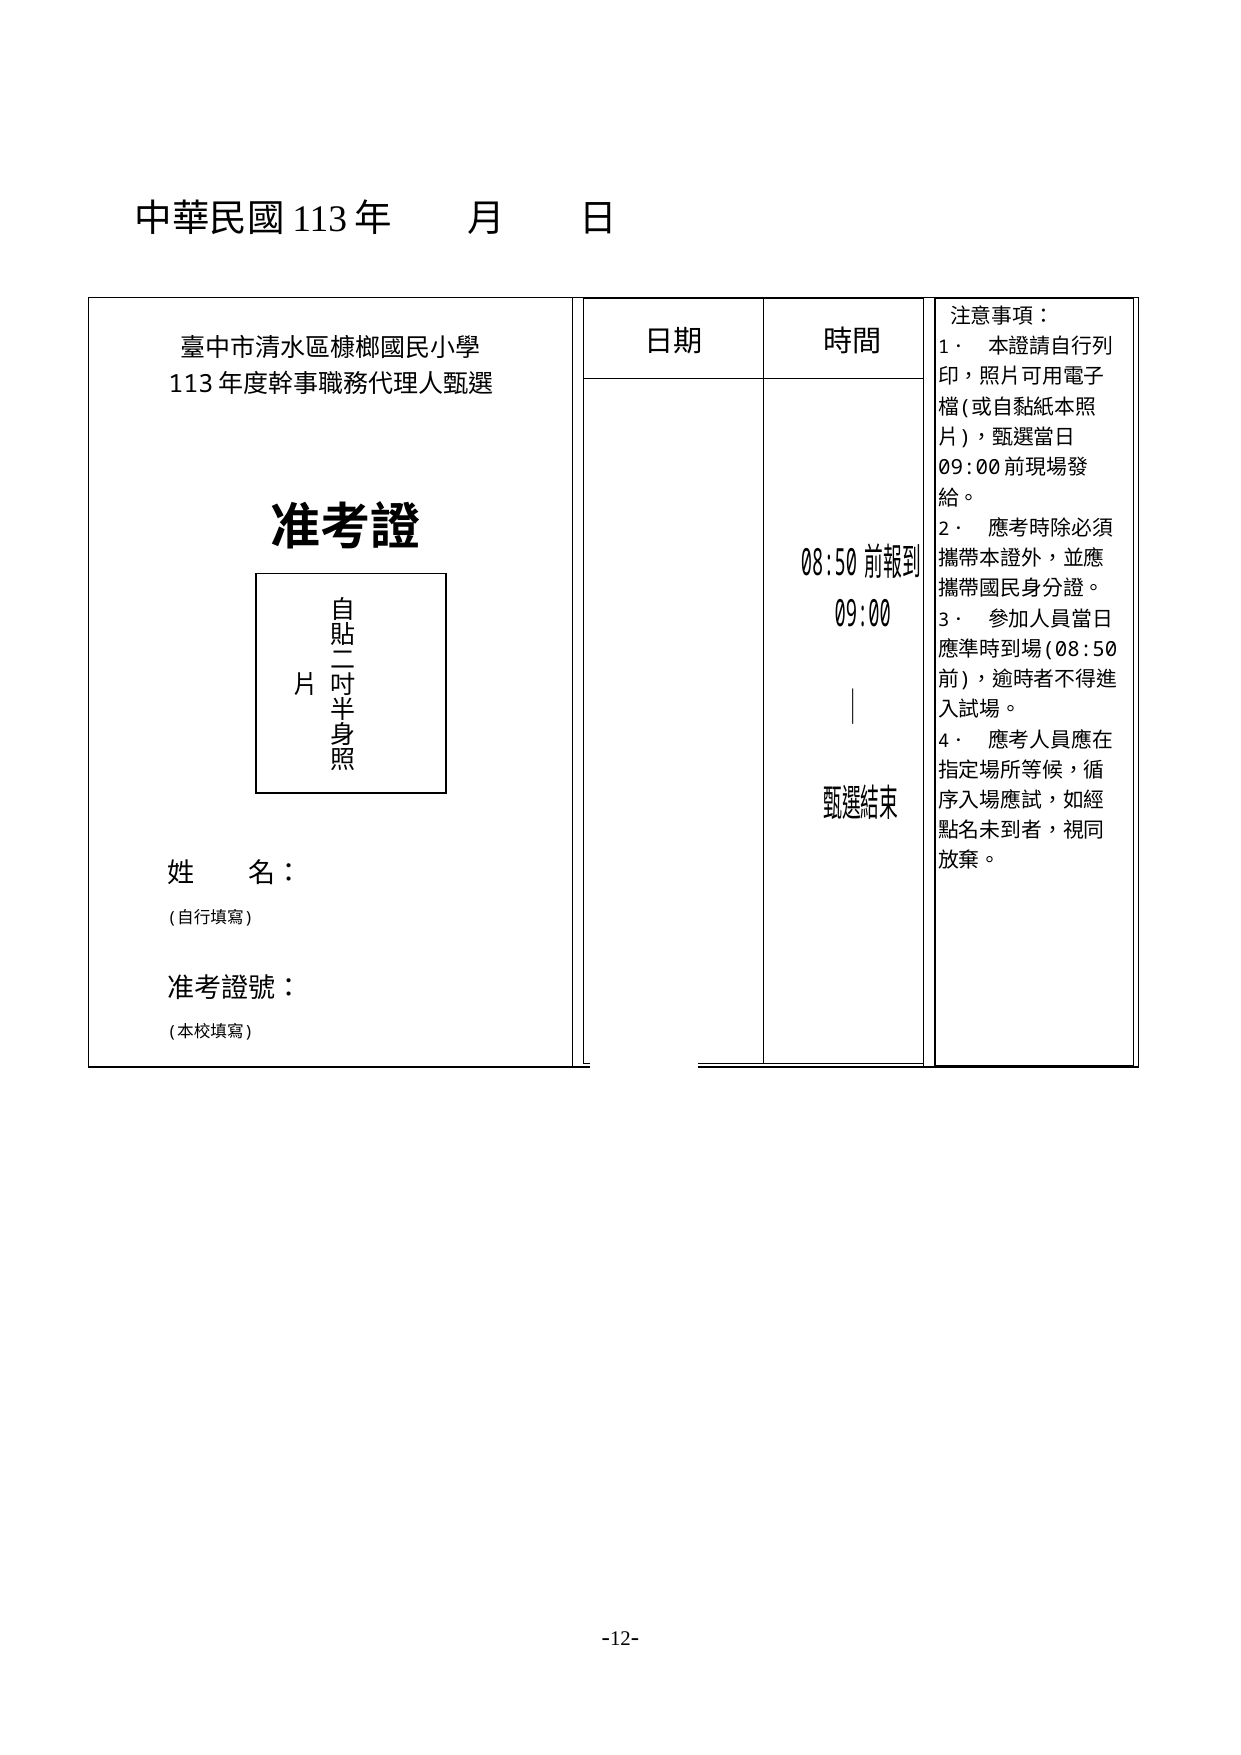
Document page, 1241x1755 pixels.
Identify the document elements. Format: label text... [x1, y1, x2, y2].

table_header 時間 [764, 299, 923, 378]
table_cell [592, 743, 697, 1331]
table_cell 08:50前報到 09:00 │ 甄選結束 [764, 379, 923, 1063]
table_header [573, 298, 590, 1066]
table_header 臺中市清水區槺榔國民小學 113年度幹事職務代理人甄選 [89, 298, 572, 1066]
table_header 日期 [584, 299, 763, 378]
text 中華民國113年 月 日 [89, 187, 1152, 242]
table_header [1134, 298, 1138, 1066]
table_cell [584, 379, 763, 1063]
table_header [924, 298, 934, 1066]
table_header 注意事項： 本證請自行列印，照片可用電子檔(或自黏紙本照片)，甄選當日09:00前現場發給。 應考時除必須攜帶本證外，並應攜帶國民身分證。 參加人員當日應準時到場(08:50前)，逾時者不得進入試場。 應考人員應在指定場所等候，循序入場應試，如經點名未到者，視同放棄。 [936, 299, 1133, 1065]
